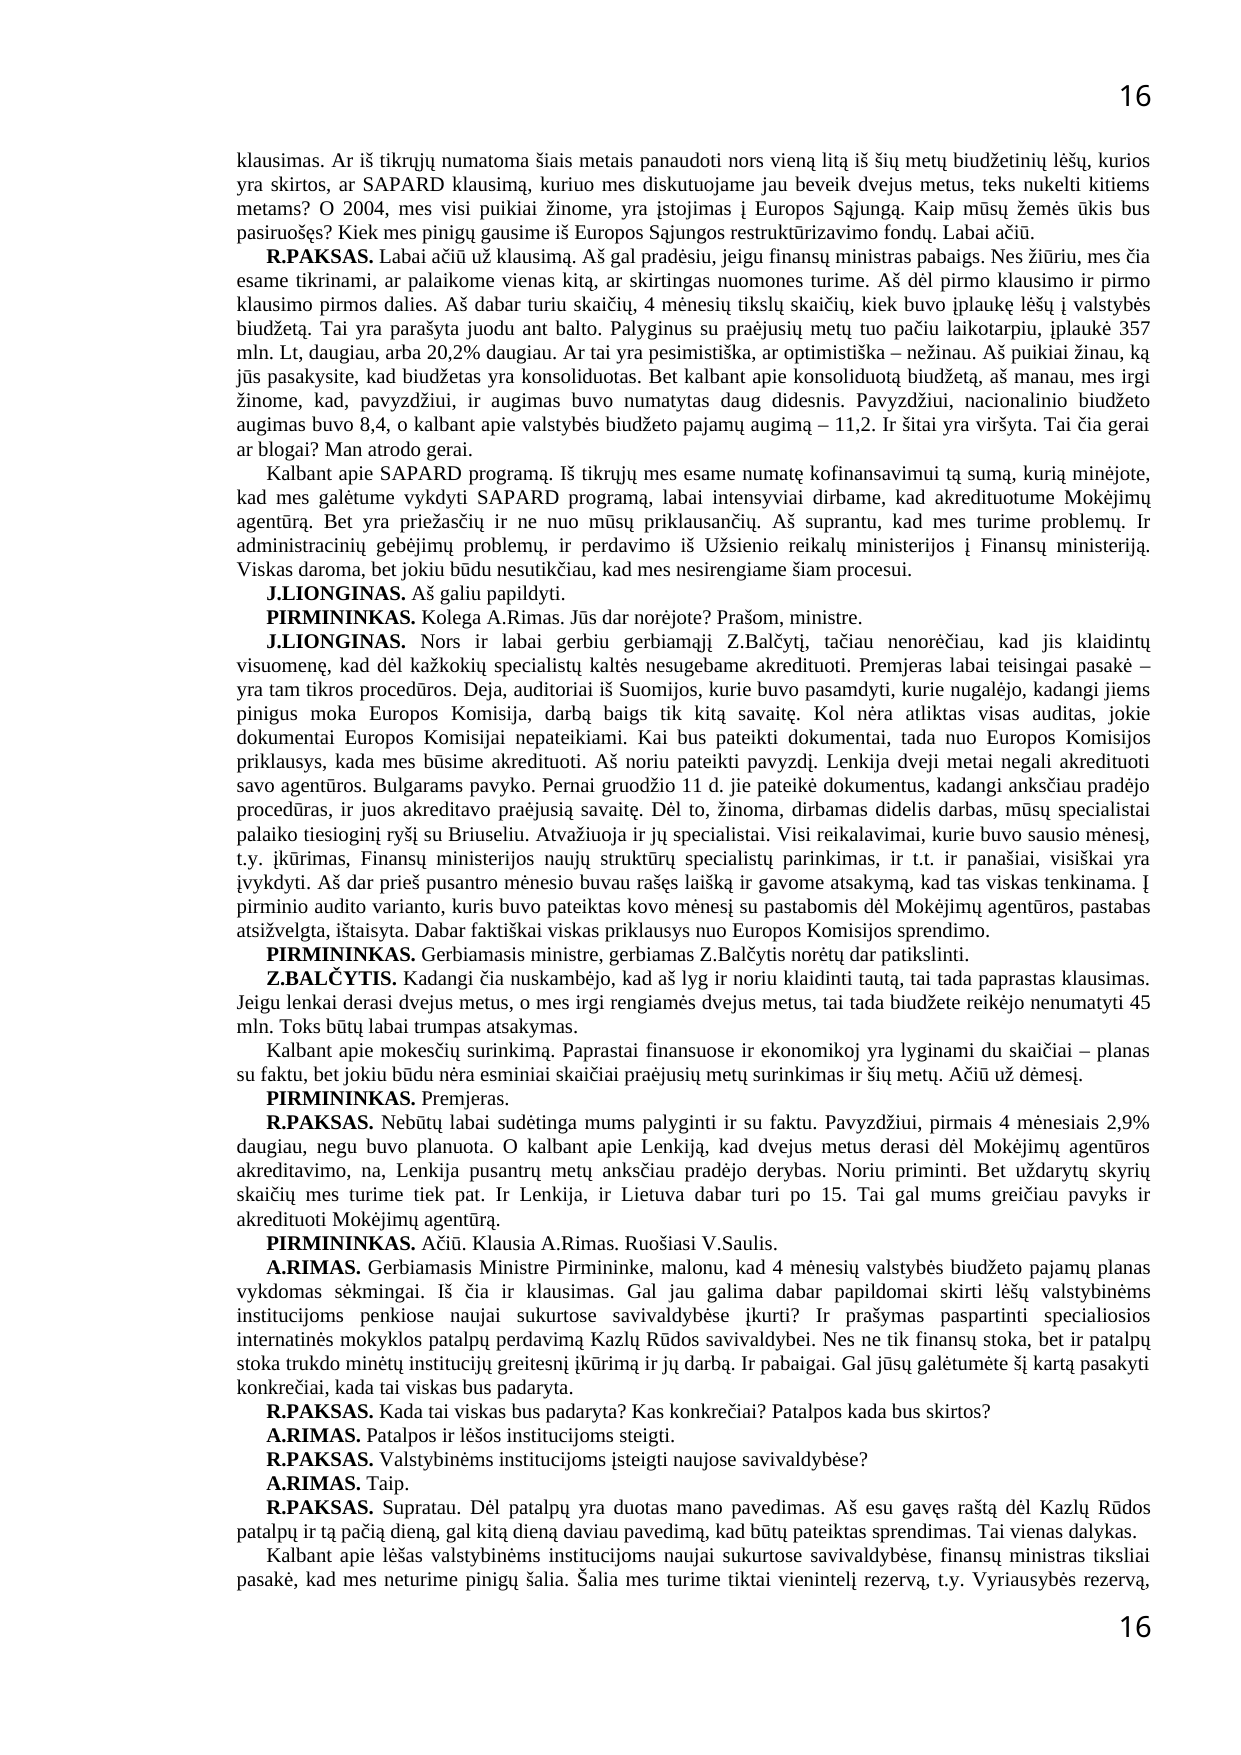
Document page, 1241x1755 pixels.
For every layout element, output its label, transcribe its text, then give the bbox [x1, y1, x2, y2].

text A.RIMAS. Gerbiamasis Ministre Pirmininke, malonu, kad 4 mėnesių valstybės biudžeto pajamų planas vykdomas sėkmingai. Iš čia ir klausimas. Gal jau galima dabar papildomai skirti lėšų valstybinėms institucijoms penkiose naujai sukurtose savivaldybėse įkurti? Ir prašymas paspartinti specialiosios internatinės mokyklos patalpų perdavimą Kazlų Rūdos savivaldybei. Nes ne tik finansų stoka, bet ir patalpų stoka trukdo minėtų institucijų greitesnį įkūrimą ir jų darbą. Ir pabaigai. Gal jūsų galėtumėte šį kartą pasakyti konkrečiai, kada tai viskas bus padaryta. [236, 1254, 1152, 1399]
text R.PAKSAS. Nebūtų labai sudėtinga mums palyginti ir su faktu. Pavyzdžiui, pirmais 4 mėnesiais 2,9% daugiau, negu buvo planuota. O kalbant apie Lenkiją, kad dvejus metus derasi dėl Mokėjimų agentūros akreditavimo, na, Lenkija pusantrų metų anksčiau pradėjo derybas. Noriu priminti. Bet uždarytų skyrių skaičių mes turime tiek pat. Ir Lenkija, ir Lietuva dabar turi po 15. Tai gal mums greičiau pavyks ir akredituoti Mokėjimų agentūrą. [236, 1110, 1152, 1231]
text PIRMININKAS. Ačiū. Klausia A.Rimas. Ruošiasi V.Saulis. [236, 1231, 1152, 1254]
text klausimas. Ar iš tikrųjų numatoma šiais metais panaudoti nors vieną litą iš šių metų biudžetinių lėšų, kurios yra skirtos, ar SAPARD klausimą, kuriuo mes diskutuojame jau beveik dvejus metus, teks nukelti kitiems metams? O 2004, mes visi puikiai žinome, yra įstojimas į Europos Sąjungą. Kaip mūsų žemės ūkis bus pasiruošęs? Kiek mes pinigų gausime iš Europos Sąjungos restruktūrizavimo fondų. Labai ačiū. [236, 148, 1152, 244]
text R.PAKSAS. Supratau. Dėl patalpų yra duotas mano pavedimas. Aš esu gavęs raštą dėl Kazlų Rūdos patalpų ir tą pačią dieną, gal kitą dieną daviau pavedimą, kad būtų pateiktas sprendimas. Tai vienas dalykas. [236, 1495, 1152, 1543]
text PIRMININKAS. Gerbiamasis ministre, gerbiamas Z.Balčytis norėtų dar patikslinti. [236, 942, 1152, 966]
text R.PAKSAS. Labai ačiū už klausimą. Aš gal pradėsiu, jeigu finansų ministras pabaigs. Nes žiūriu, mes čia esame tikrinami, ar palaikome vienas kitą, ar skirtingas nuomones turime. Aš dėl pirmo klausimo ir pirmo klausimo pirmos dalies. Aš dabar turiu skaičių, 4 mėnesių tikslų skaičių, kiek buvo įplaukę lėšų į valstybės biudžetą. Tai yra parašyta juodu ant balto. Palyginus su praėjusių metų tuo pačiu laikotarpiu, įplaukė 357 mln. Lt, daugiau, arba 20,2% daugiau. Ar tai yra pesimistiška, ar optimistiška – nežinau. Aš puikiai žinau, ką jūs pasakysite, kad biudžetas yra konsoliduotas. Bet kalbant apie konsoliduotą biudžetą, aš manau, mes irgi žinome, kad, pavyzdžiui, ir augimas buvo numatytas daug didesnis. Pavyzdžiui, nacionalinio biudžeto augimas buvo 8,4, o kalbant apie valstybės biudžeto pajamų augimą – 11,2. Ir šitai yra viršyta. Tai čia gerai ar blogai? Man atrodo gerai. [236, 244, 1152, 461]
text R.PAKSAS. Valstybinėms institucijoms įsteigti naujose savivaldybėse? [236, 1447, 1152, 1471]
text R.PAKSAS. Kada tai viskas bus padaryta? Kas konkrečiai? Patalpos kada bus skirtos? [236, 1399, 1152, 1423]
text J.LIONGINAS. Nors ir labai gerbiu gerbiamąjį Z.Balčytį, tačiau nenorėčiau, kad jis klaidintų visuomenę, kad dėl kažkokių specialistų kaltės nesugebame akredituoti. Premjeras labai teisingai pasakė – yra tam tikros procedūros. Deja, auditoriai iš Suomijos, kurie buvo pasamdyti, kurie nugalėjo, kadangi jiems pinigus moka Europos Komisija, darbą baigs tik kitą savaitę. Kol nėra atliktas visas auditas, jokie dokumentai Europos Komisijai nepateikiami. Kai bus pateikti dokumentai, tada nuo Europos Komisijos priklausys, kada mes būsime akredituoti. Aš noriu pateikti pavyzdį. Lenkija dveji metai negali akredituoti savo agentūros. Bulgarams pavyko. Pernai gruodžio 11 d. jie pateikė dokumentus, kadangi anksčiau pradėjo procedūras, ir juos akreditavo praėjusią savaitę. Dėl to, žinoma, dirbamas didelis darbas, mūsų specialistai palaiko tiesioginį ryšį su Briuseliu. Atvažiuoja ir jų specialistai. Visi reikalavimai, kurie buvo sausio mėnesį, t.y. įkūrimas, Finansų ministerijos naujų struktūrų specialistų parinkimas, ir t.t. ir panašiai, visiškai yra įvykdyti. Aš dar prieš pusantro mėnesio buvau rašęs laišką ir gavome atsakymą, kad tas viskas tenkinama. Į pirminio audito varianto, kuris buvo pateiktas kovo mėnesį su pastabomis dėl Mokėjimų agentūros, pastabas atsižvelgta, ištaisyta. Dabar faktiškai viskas priklausys nuo Europos Komisijos sprendimo. [236, 629, 1152, 942]
text A.RIMAS. Patalpos ir lėšos institucijoms steigti. [236, 1423, 1152, 1447]
text PIRMININKAS. Premjeras. [236, 1086, 1152, 1110]
text PIRMININKAS. Kolega A.Rimas. Jūs dar norėjote? Prašom, ministre. [236, 605, 1152, 629]
text J.LIONGINAS. Aš galiu papildyti. [236, 581, 1152, 605]
text A.RIMAS. Taip. [236, 1471, 1152, 1495]
text Kalbant apie lėšas valstybinėms institucijoms naujai sukurtose savivaldybėse, finansų ministras tiksliai pasakė, kad mes neturime pinigų šalia. Šalia mes turime tiktai vienintelį rezervą, t.y. Vyriausybės rezervą, [236, 1543, 1152, 1591]
text Kalbant apie SAPARD programą. Iš tikrųjų mes esame numatę kofinansavimui tą sumą, kurią minėjote, kad mes galėtume vykdyti SAPARD programą, labai intensyviai dirbame, kad akredituotume Mokėjimų agentūrą. Bet yra priežasčių ir ne nuo mūsų priklausančių. Aš suprantu, kad mes turime problemų. Ir administracinių gebėjimų problemų, ir perdavimo iš Užsienio reikalų ministerijos į Finansų ministeriją. Viskas daroma, bet jokiu būdu nesutikčiau, kad mes nesirengiame šiam procesui. [236, 461, 1152, 581]
text Kalbant apie mokesčių surinkimą. Paprastai finansuose ir ekonomikoj yra lyginami du skaičiai – planas su faktu, bet jokiu būdu nėra esminiai skaičiai praėjusių metų surinkimas ir šių metų. Ačiū už dėmesį. [236, 1038, 1152, 1086]
text Z.BALČYTIS. Kadangi čia nuskambėjo, kad aš lyg ir noriu klaidinti tautą, tai tada paprastas klausimas. Jeigu lenkai derasi dvejus metus, o mes irgi rengiamės dvejus metus, tai tada biudžete reikėjo nenumatyti 45 mln. Toks būtų labai trumpas atsakymas. [236, 966, 1152, 1038]
